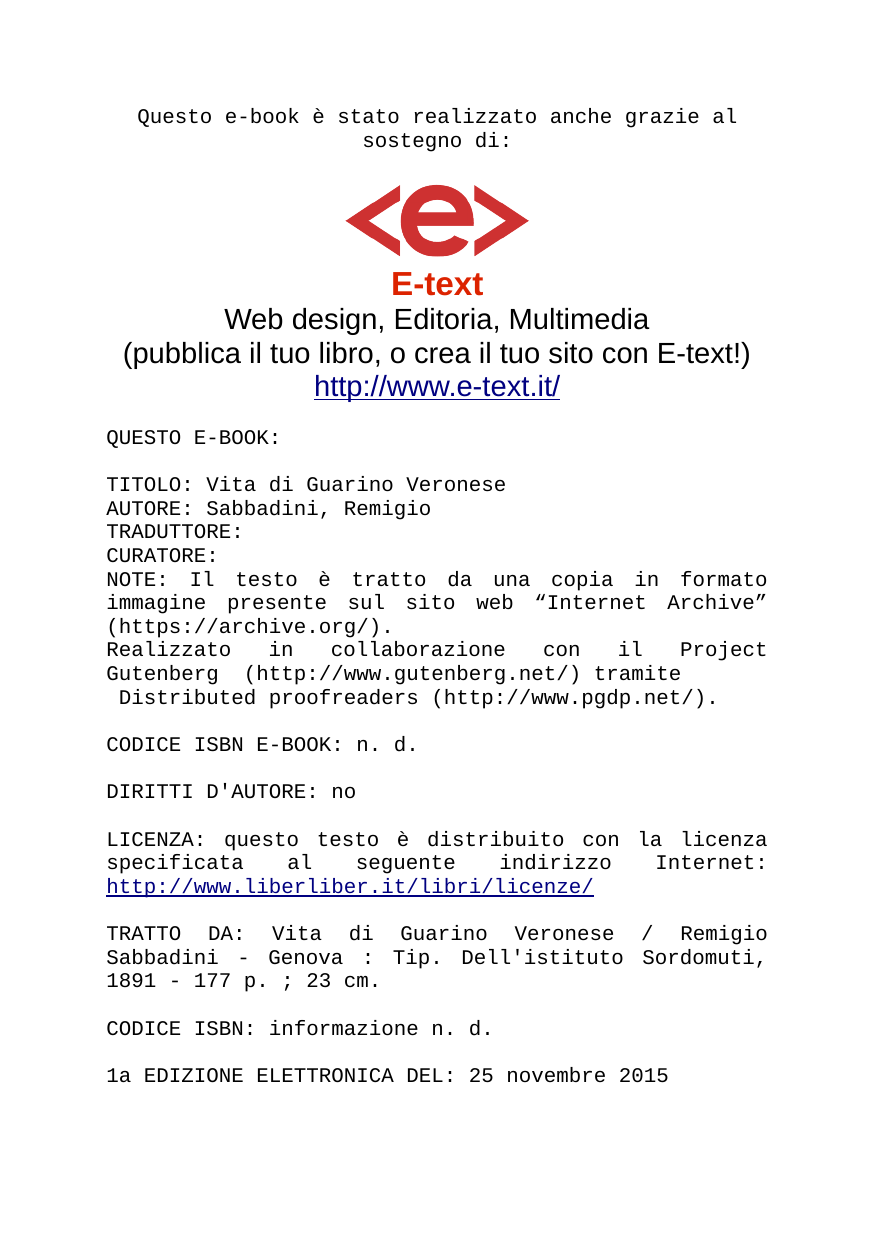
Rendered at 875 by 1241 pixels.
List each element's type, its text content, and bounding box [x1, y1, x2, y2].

text E-text [106, 264, 768, 302]
text CODICE ISBN E-BOOK: n. d. [106, 734, 768, 758]
text Questo e-book è stato realizzato anche grazie al sostegno di: [106, 106, 768, 153]
text TITOLO: Vita di Guarino Veronese [106, 474, 768, 498]
text 1a EDIZIONE ELETTRONICA DEL: 25 novembre 2015 [106, 1065, 768, 1089]
text TRADUTTORE: [106, 521, 768, 545]
text http://www.e-text.it/ [106, 369, 768, 403]
text CODICE ISBN: informazione n. d. [106, 1018, 768, 1041]
text (pubblica il tuo libro, o crea il tuo sito con E-text!) [106, 336, 768, 369]
text Realizzato in collaborazione con il Project Gutenberg (http://www.gutenberg.net/) tramite [106, 639, 768, 687]
text Distributed proofreaders (http://www.pgdp.net/). [106, 687, 768, 710]
picture [344, 184, 530, 257]
text TRATTO DA: Vita di Guarino Veronese / Remigio Sabbadini - Genova : Tip. Dell'istituto Sordomuti, 1891 - 177 p. ; 23 cm. [106, 923, 768, 994]
text AUTORE: Sabbadini, Remigio [106, 498, 768, 521]
text NOTE: Il testo è tratto da una copia in formato immagine presente sul sito web “Internet Archive” (https://archive.org/). [106, 568, 768, 639]
text Web design, Editoria, Multimedia [106, 302, 768, 336]
text LICENZA: questo testo è distribuito con la licenza specificata al seguente indirizzo Internet: http://www.liberliber.it/libri/licenze/ [106, 829, 768, 899]
text CURATORE: [106, 545, 768, 568]
text DIRITTI D'AUTORE: no [106, 781, 768, 805]
text QUESTO E-BOOK: [106, 427, 768, 450]
